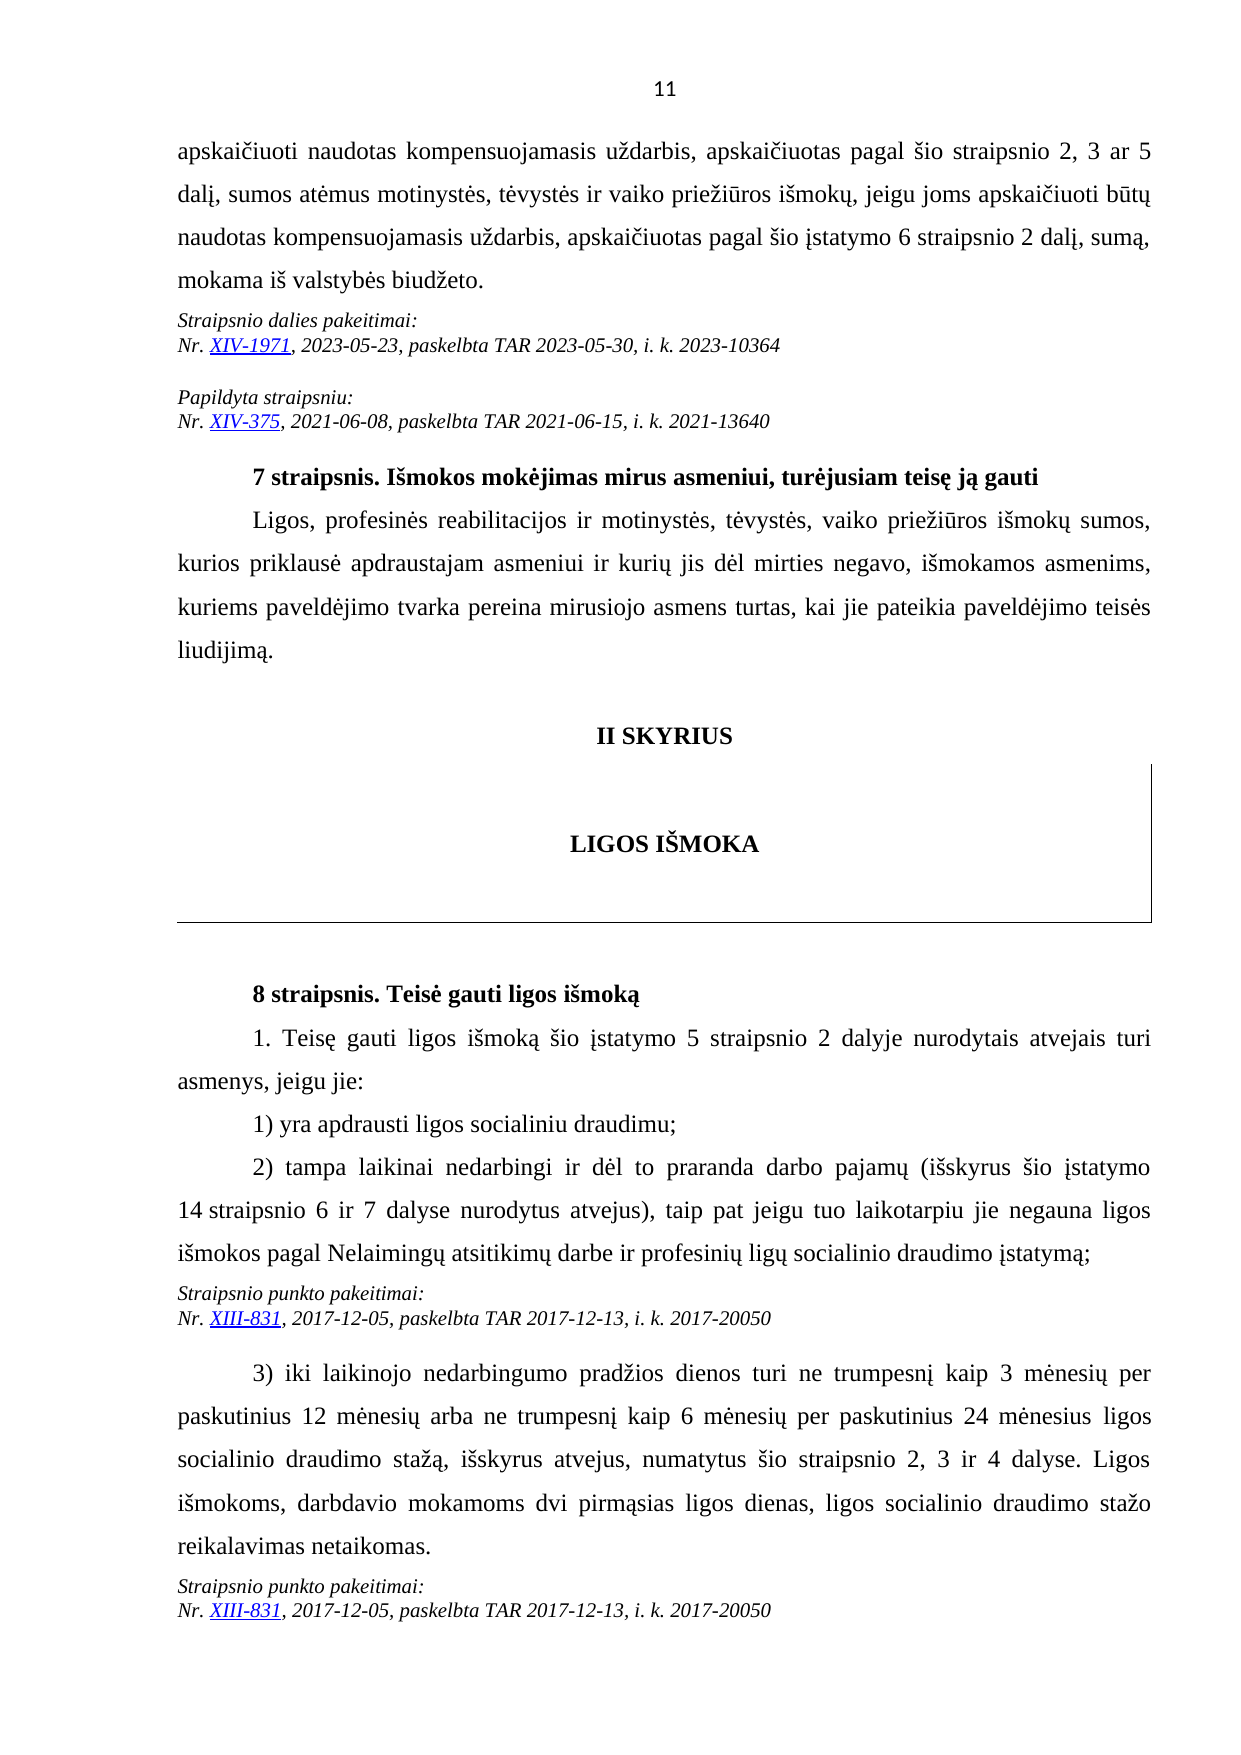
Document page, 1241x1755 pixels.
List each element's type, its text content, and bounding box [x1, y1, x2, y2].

text 3) iki laikinojo nedarbingumo pradžios dienos turi ne trumpesnį kaip 3 mėnesių per paskutinius 12 mėnesių arba ne trumpesnį kaip 6 mėnesių per paskutinius 24 mėnesius ligos socialinio draudimo stažą, išskyrus atvejus, numatytus šio straipsnio 2, 3 ir 4 dalyse. Ligos išmokoms, darbdavio mokamoms dvi pirmąsias ligos dienas, ligos socialinio draudimo stažo reikalavimas netaikomas. [177, 1358, 1152, 1559]
text LIGOS IŠMOKA [177, 764, 1151, 922]
text Papildyta straipsniu: [177, 385, 1152, 409]
text 2) tampa laikinai nedarbingi ir dėl to praranda darbo pajamų (išskyrus šio įstatymo 14 straipsnio 6 ir 7 dalyse nurodytus atvejus), taip pat jeigu tuo laikotarpiu jie negauna ligos išmokos pagal Nelaimingų atsitikimų darbe ir profesinių ligų socialinio draudimo įstatymą; [177, 1152, 1152, 1267]
text Straipsnio punkto pakeitimai: [177, 1574, 1152, 1598]
text Nr. XIV-375, 2021-06-08, paskelbta TAR 2021-06-15, i. k. 2021-13640 [177, 409, 1152, 433]
text 7 straipsnis. Išmokos mokėjimas mirus asmeniui, turėjusiam teisę ją gauti [177, 462, 1152, 491]
text 8 straipsnis. Teisė gauti ligos išmoką [177, 979, 1152, 1008]
text Ligos, profesinės reabilitacijos ir motinystės, tėvystės, vaiko priežiūros išmokų sumos, kurios priklausė apdraustajam asmeniui ir kurių jis dėl mirties negavo, išmokamos asmenims, kuriems paveldėjimo tvarka pereina mirusiojo asmens turtas, kai jie pateikia paveldėjimo teisės liudijimą. [177, 505, 1152, 663]
text Nr. XIII-831, 2017-12-05, paskelbta TAR 2017-12-13, i. k. 2017-20050 [177, 1598, 1152, 1622]
text Straipsnio punkto pakeitimai: [177, 1281, 1152, 1305]
text Straipsnio dalies pakeitimai: [177, 308, 1152, 332]
text Nr. XIV-1971, 2023-05-23, paskelbta TAR 2023-05-30, i. k. 2023-10364 [177, 332, 1152, 357]
text II SKYRIUS [177, 721, 1152, 750]
text 1) yra apdrausti ligos socialiniu draudimu; [177, 1109, 1152, 1138]
text 1. Teisę gauti ligos išmoką šio įstatymo 5 straipsnio 2 dalyje nurodytais atvejais turi asmenys, jeigu jie: [177, 1023, 1152, 1094]
text Nr. XIII-831, 2017-12-05, paskelbta TAR 2017-12-13, i. k. 2017-20050 [177, 1305, 1152, 1329]
text apskaičiuoti naudotas kompensuojamasis uždarbis, apskaičiuotas pagal šio straipsnio 2, 3 ar 5 dalį, sumos atėmus motinystės, tėvystės ir vaiko priežiūros išmokų, jeigu joms apskaičiuoti būtų naudotas kompensuojamasis uždarbis, apskaičiuotas pagal šio įstatymo 6 straipsnio 2 dalį, sumą, mokama iš valstybės biudžeto. [177, 136, 1152, 294]
